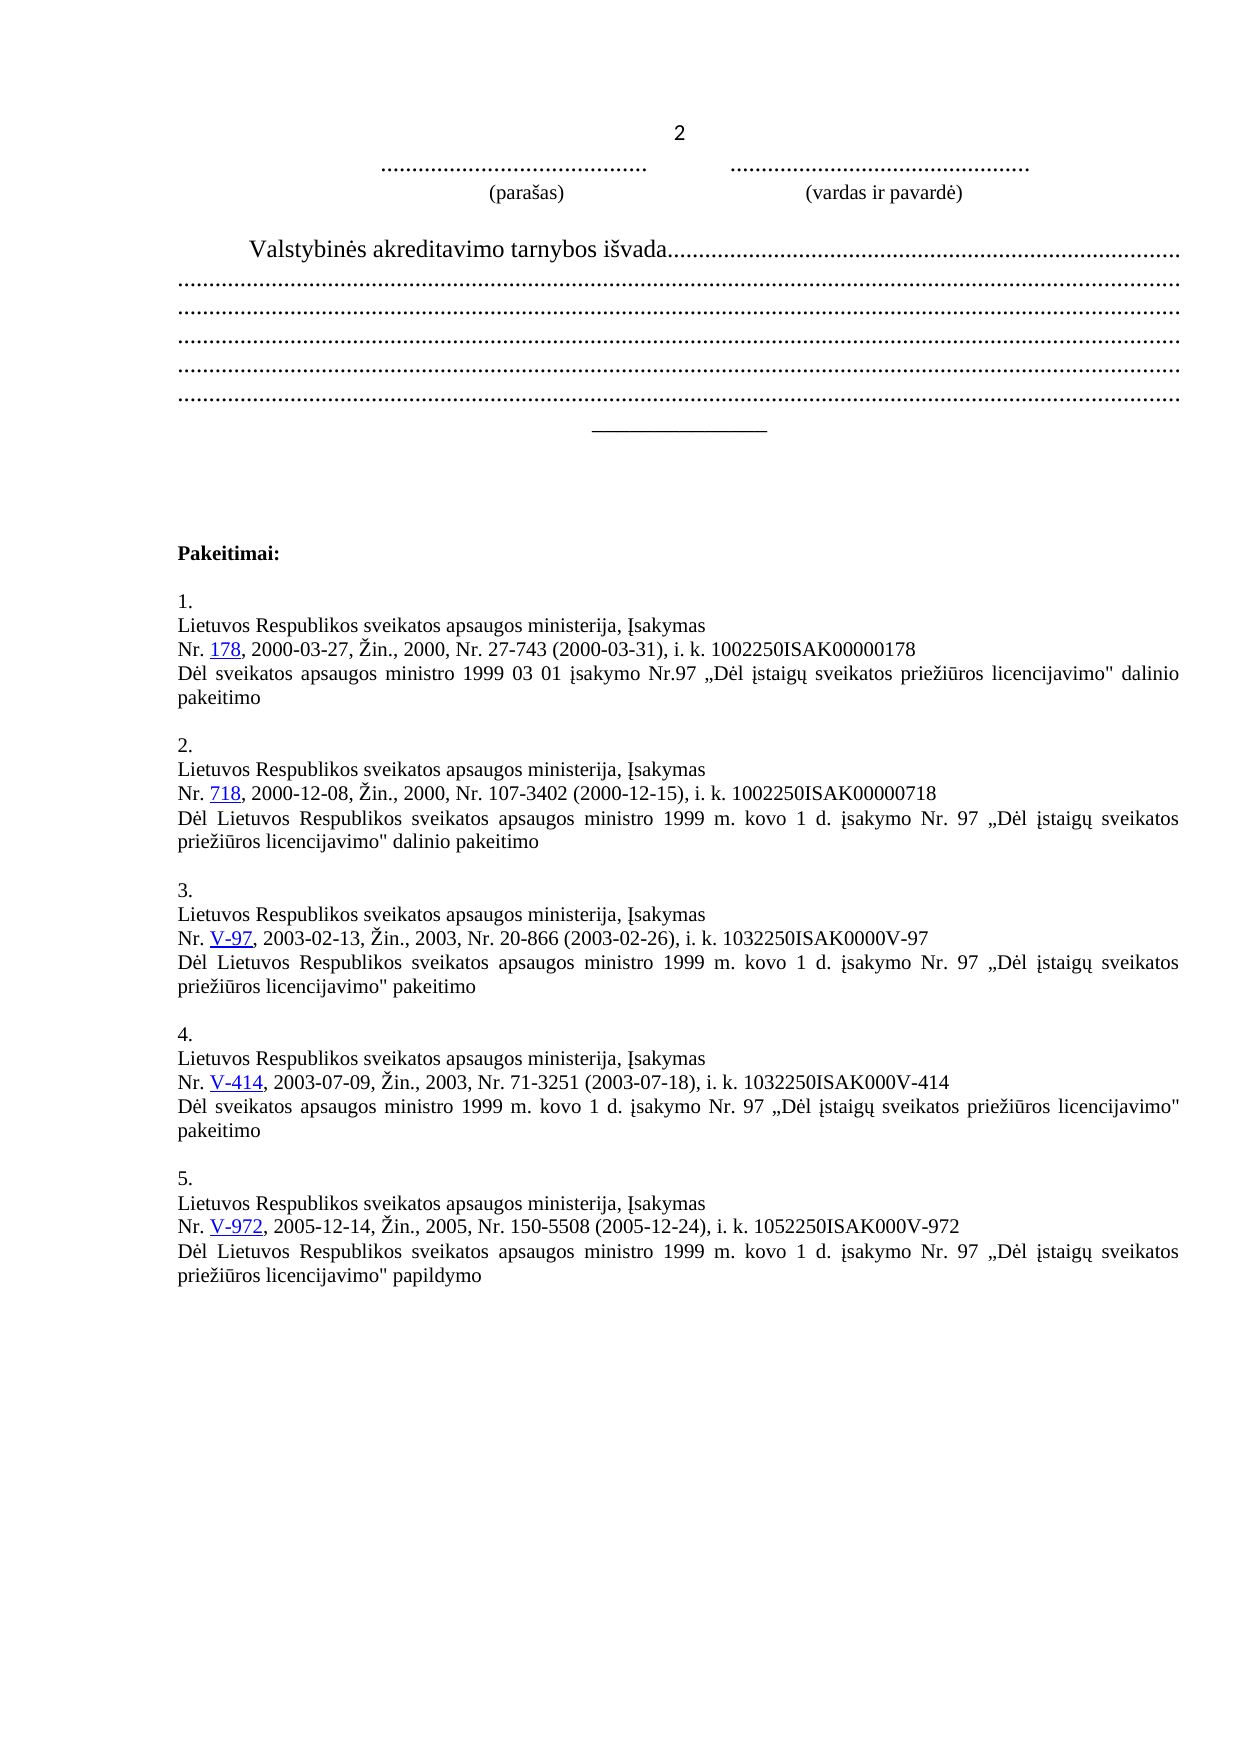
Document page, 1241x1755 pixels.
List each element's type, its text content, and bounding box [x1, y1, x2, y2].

text Lietuvos Respublikos sveikatos apsaugos ministerija, Įsakymas [177, 613, 1181, 637]
text Dėl sveikatos apsaugos ministro 1999 03 01 įsakymo Nr.97 „Dėl įstaigų sveikatos priežiūros licencijavimo" dalinio pakeitimo [177, 661, 1181, 709]
text Nr. V-414, 2003-07-09, Žin., 2003, Nr. 71-3251 (2003-07-18), i. k. 1032250ISAK000V-414 [177, 1070, 1181, 1094]
text Pakeitimai: [177, 541, 1181, 565]
text 5. [177, 1166, 1181, 1190]
text 3. [177, 878, 1181, 902]
text Dėl Lietuvos Respublikos sveikatos apsaugos ministro 1999 m. kovo 1 d. įsakymo Nr. 97 „Dėl įstaigų sveikatos priežiūros licencijavimo" dalinio pakeitimo [177, 805, 1181, 853]
text Nr. 718, 2000-12-08, Žin., 2000, Nr. 107-3402 (2000-12-15), i. k. 1002250ISAK00000718 [177, 781, 1181, 805]
text Nr. V-972, 2005-12-14, Žin., 2005, Nr. 150-5508 (2005-12-24), i. k. 1052250ISAK000V-972 [177, 1214, 1181, 1238]
text Lietuvos Respublikos sveikatos apsaugos ministerija, Įsakymas [177, 1046, 1181, 1070]
text Lietuvos Respublikos sveikatos apsaugos ministerija, Įsakymas [177, 757, 1181, 781]
text 1. [177, 589, 1181, 613]
text Lietuvos Respublikos sveikatos apsaugos ministerija, Įsakymas [177, 1190, 1181, 1214]
text 4. [177, 1022, 1181, 1046]
text ______________ [177, 406, 1181, 435]
text 2. [177, 733, 1181, 757]
text Dėl Lietuvos Respublikos sveikatos apsaugos ministro 1999 m. kovo 1 d. įsakymo Nr. 97 „Dėl įstaigų sveikatos priežiūros licencijavimo" papildymo [177, 1238, 1181, 1287]
text Nr. V-97, 2003-02-13, Žin., 2003, Nr. 20-866 (2003-02-26), i. k. 1032250ISAK0000V-97 [177, 926, 1181, 950]
text (parašas) (vardas ir pavardė) [177, 176, 1181, 205]
text Dėl sveikatos apsaugos ministro 1999 m. kovo 1 d. įsakymo Nr. 97 „Dėl įstaigų sveikatos priežiūros licencijavimo" pakeitimo [177, 1094, 1181, 1142]
text Nr. 178, 2000-03-27, Žin., 2000, Nr. 27-743 (2000-03-31), i. k. 1002250ISAK00000178 [177, 637, 1181, 661]
text Lietuvos Respublikos sveikatos apsaugos ministerija, Įsakymas [177, 902, 1181, 926]
text Valstybinės akreditavimo tarnybos išvada [177, 234, 1181, 263]
text Dėl Lietuvos Respublikos sveikatos apsaugos ministro 1999 m. kovo 1 d. įsakymo Nr. 97 „Dėl įstaigų sveikatos priežiūros licencijavimo" pakeitimo [177, 950, 1181, 998]
